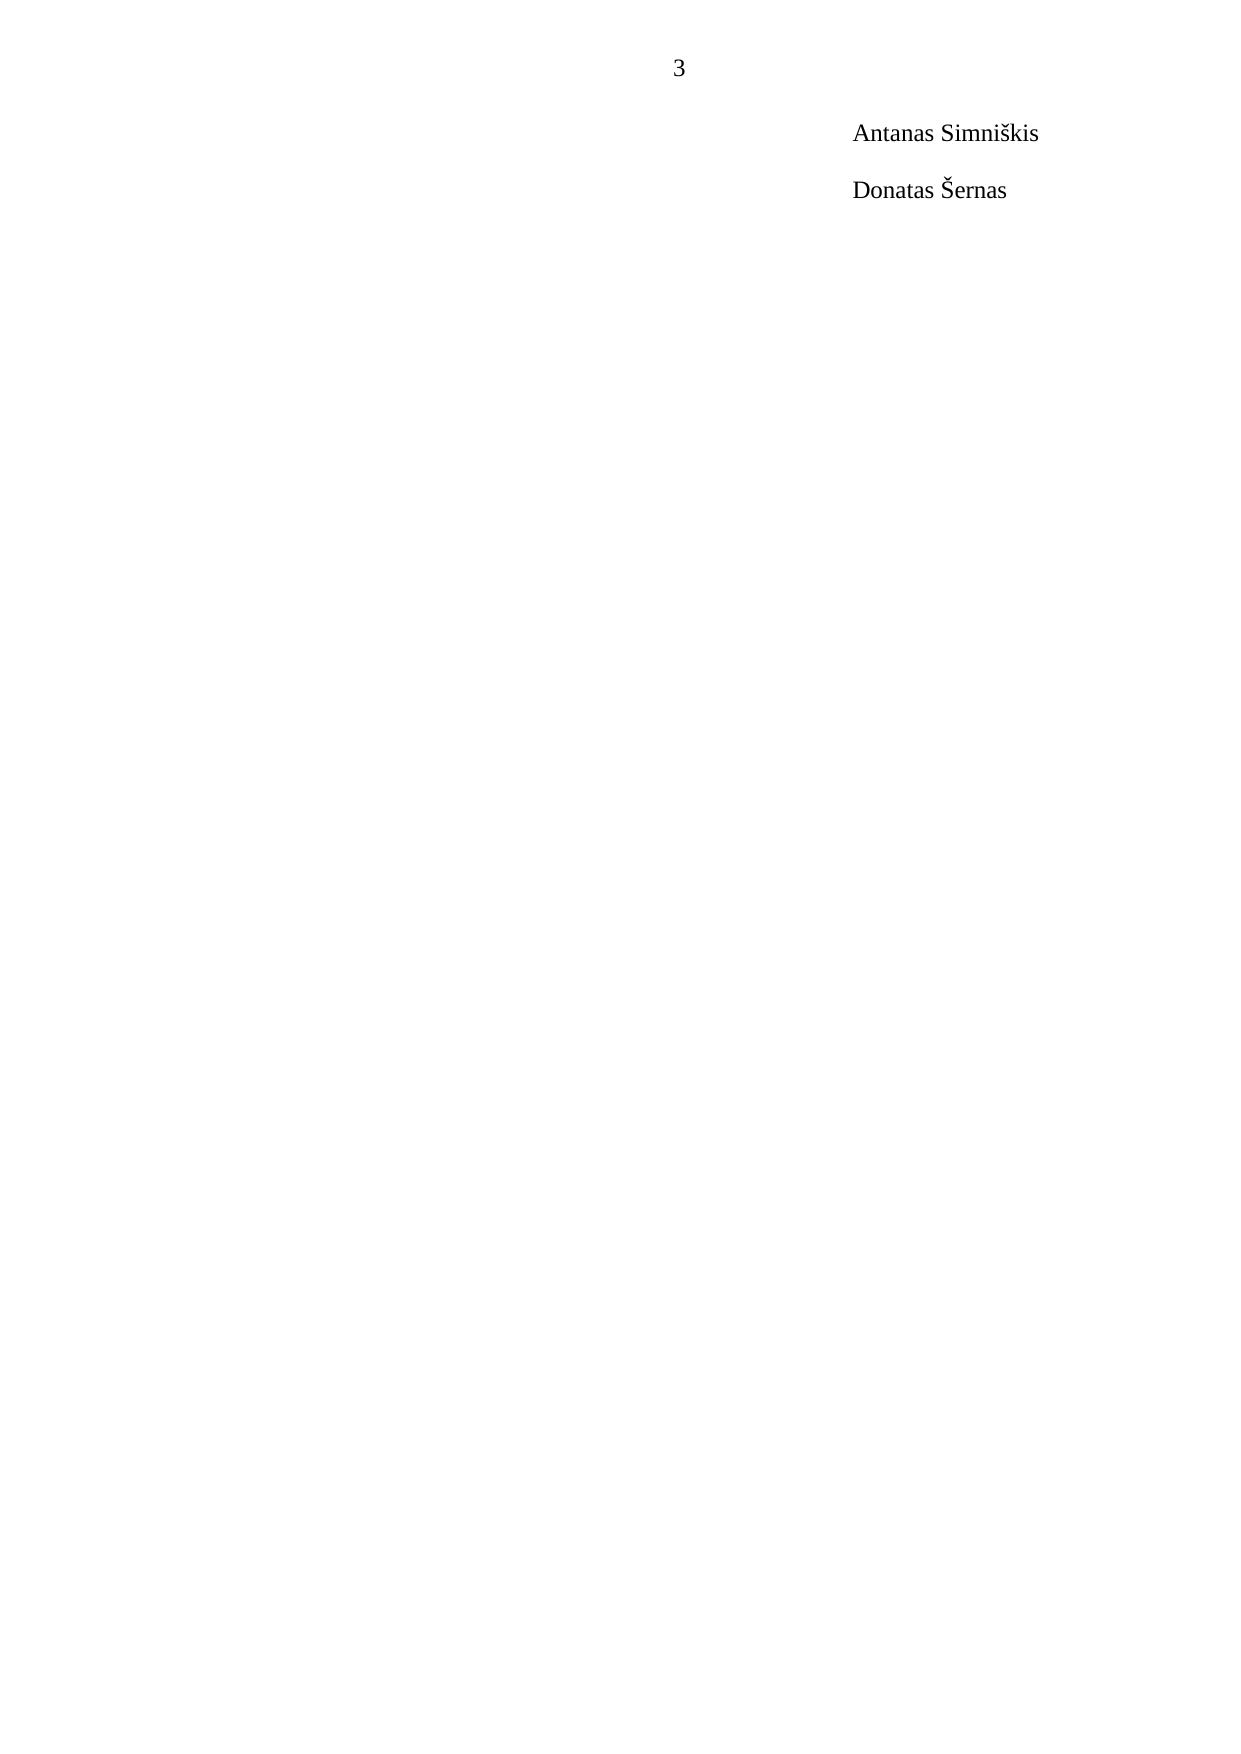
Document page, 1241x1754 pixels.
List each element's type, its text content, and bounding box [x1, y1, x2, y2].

text Antanas Simniškis [717, 118, 1181, 147]
text Donatas Šernas [717, 176, 1181, 204]
